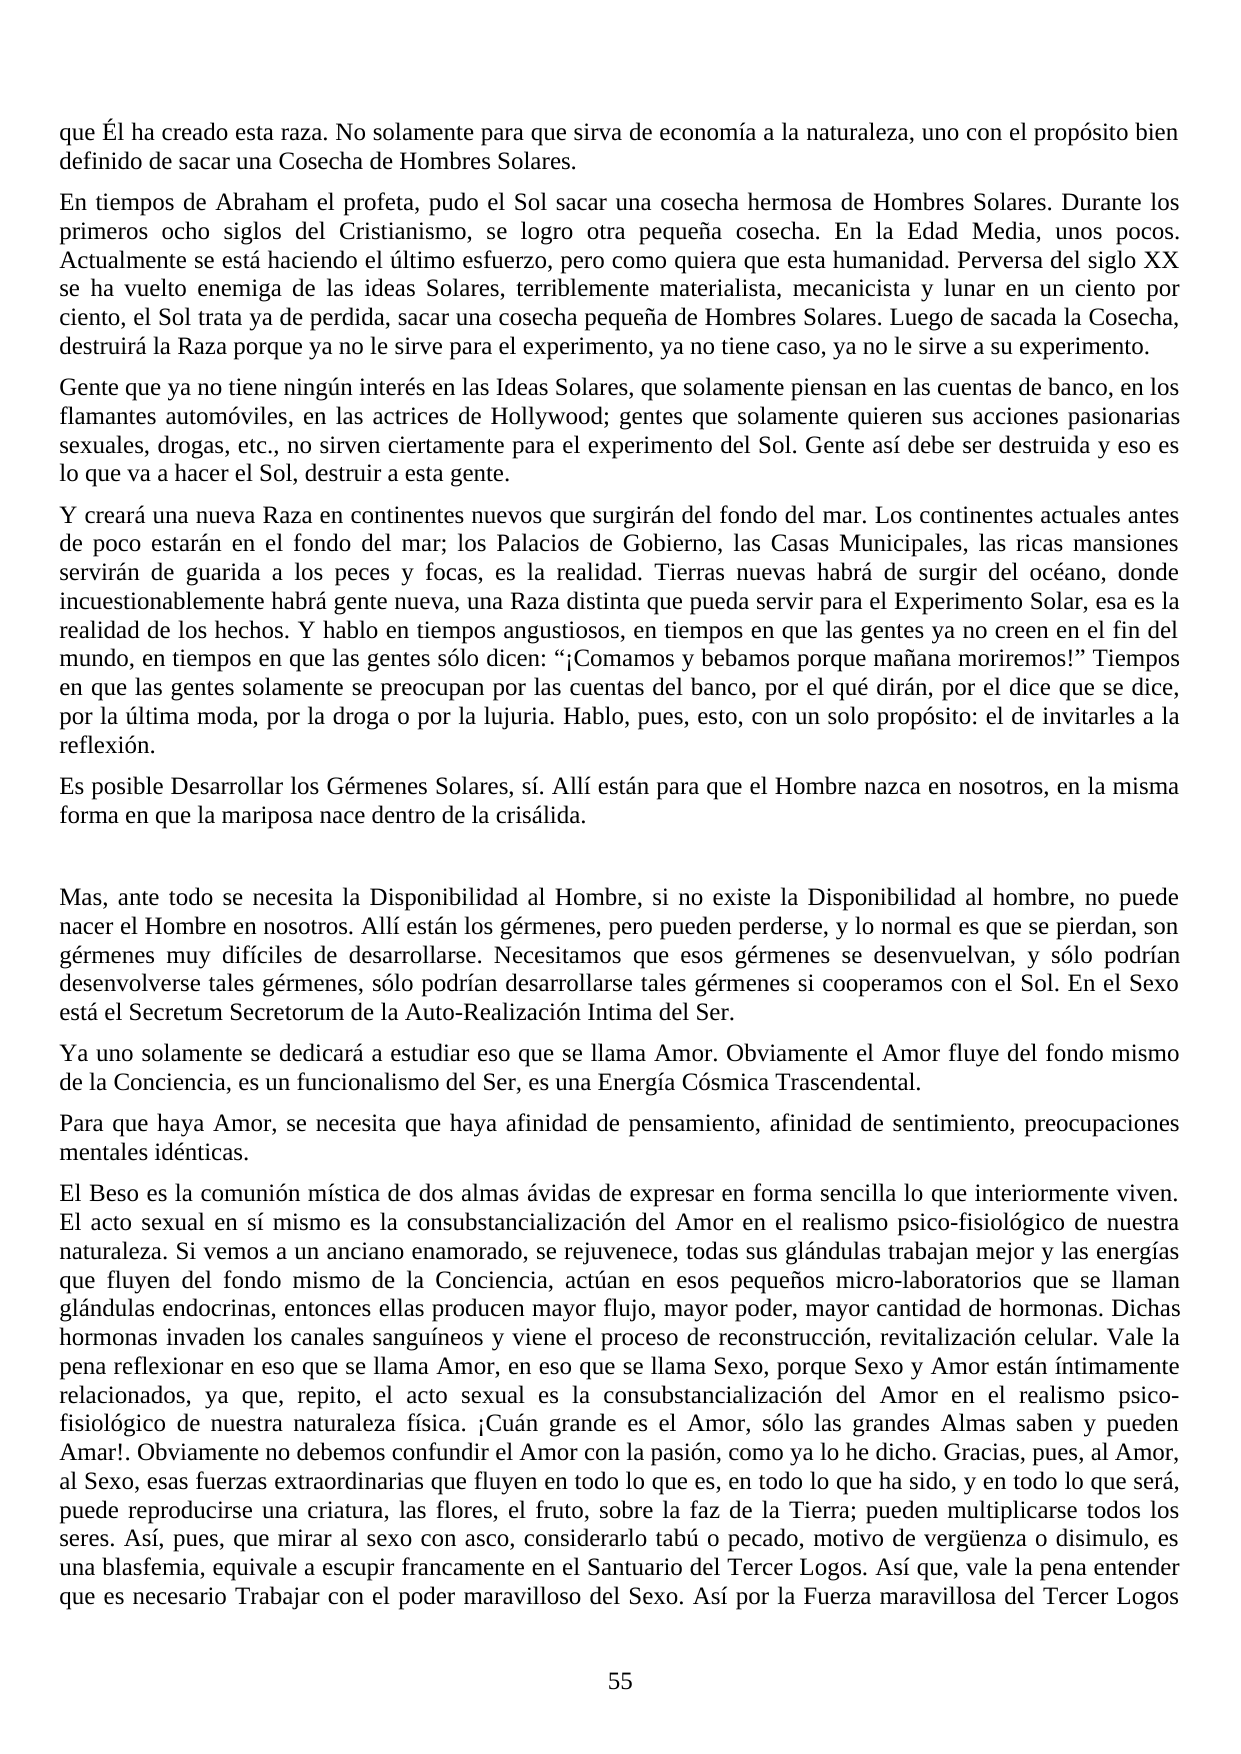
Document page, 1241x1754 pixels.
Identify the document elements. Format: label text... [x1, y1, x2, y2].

text El Beso es la comunión mística de dos almas ávidas de expresar en forma sencilla lo que interiormente viven. El acto sexual en sí mismo es la consubstancialización del Amor en el realismo psico-fisiológico de nuestra naturaleza. Si vemos a un anciano enamorado, se rejuvenece, todas sus glándulas trabajan mejor y las energías que fluyen del fondo mismo de la Conciencia, actúan en esos pequeños micro-laboratorios que se llaman glándulas endocrinas, entonces ellas producen mayor flujo, mayor poder, mayor cantidad de hormonas. Dichas hormonas invaden los canales sanguíneos y viene el proceso de reconstrucción, revitalización celular. Vale la pena reflexionar en eso que se llama Amor, en eso que se llama Sexo, porque Sexo y Amor están íntimamente relacionados, ya que, repito, el acto sexual es la consubstancialización del Amor en el realismo psico-fisiológico de nuestra naturaleza física. ¡Cuán grande es el Amor, sólo las grandes Almas saben y pueden Amar!. Obviamente no debemos confundir el Amor con la pasión, como ya lo he dicho. Gracias, pues, al Amor, al Sexo, esas fuerzas extraordinarias que fluyen en todo lo que es, en todo lo que ha sido, y en todo lo que será, puede reproducirse una criatura, las flores, el fruto, sobre la faz de la Tierra; pueden multiplicarse todos los seres. Así, pues, que mirar al sexo con asco, considerarlo tabú o pecado, motivo de vergüenza o disimulo, es una blasfemia, equivale a escupir francamente en el Santuario del Tercer Logos. Así que, vale la pena entender que es necesario Trabajar con el poder maravilloso del Sexo. Así por la Fuerza maravillosa del Tercer Logos [59, 1178, 1181, 1610]
text Ya uno solamente se dedicará a estudiar eso que se llama Amor. Obviamente el Amor fluye del fondo mismo de la Conciencia, es un funcionalismo del Ser, es una Energía Cósmica Trascendental. [59, 1038, 1181, 1096]
text Y creará una nueva Raza en continentes nuevos que surgirán del fondo del mar. Los continentes actuales antes de poco estarán en el fondo del mar; los Palacios de Gobierno, las Casas Municipales, las ricas mansiones servirán de guarida a los peces y focas, es la realidad. Tierras nuevas habrá de surgir del océano, donde incuestionablemente habrá gente nueva, una Raza distinta que pueda servir para el Experimento Solar, esa es la realidad de los hechos. Y hablo en tiempos angustiosos, en tiempos en que las gentes ya no creen en el fin del mundo, en tiempos en que las gentes sólo dicen: “¡Comamos y bebamos porque mañana moriremos!” Tiempos en que las gentes solamente se preocupan por las cuentas del banco, por el qué dirán, por el dice que se dice, por la última moda, por la droga o por la lujuria. Hablo, pues, esto, con un solo propósito: el de invitarles a la reflexión. [59, 500, 1181, 758]
text que Él ha creado esta raza. No solamente para que sirva de economía a la naturaleza, uno con el propósito bien definido de sacar una Cosecha de Hombres Solares. [59, 117, 1181, 175]
text En tiempos de Abraham el profeta, pudo el Sol sacar una cosecha hermosa de Hombres Solares. Durante los primeros ocho siglos del Cristianismo, se logro otra pequeña cosecha. En la Edad Media, unos pocos. Actualmente se está haciendo el último esfuerzo, pero como quiera que esta humanidad. Perversa del siglo XX se ha vuelto enemiga de las ideas Solares, terriblemente materialista, mecanicista y lunar en un ciento por ciento, el Sol trata ya de perdida, sacar una cosecha pequeña de Hombres Solares. Luego de sacada la Cosecha, destruirá la Raza porque ya no le sirve para el experimento, ya no tiene caso, ya no le sirve a su experimento. [59, 187, 1181, 360]
text Mas, ante todo se necesita la Disponibilidad al Hombre, si no existe la Disponibilidad al hombre, no puede nacer el Hombre en nosotros. Allí están los gérmenes, pero pueden perderse, y lo normal es que se pierdan, son gérmenes muy difíciles de desarrollarse. Necesitamos que esos gérmenes se desenvuelvan, y sólo podrían desenvolverse tales gérmenes, sólo podrían desarrollarse tales gérmenes si cooperamos con el Sol. En el Sexo está el Secretum Secretorum de la Auto-Realización Intima del Ser. [59, 882, 1181, 1026]
text Para que haya Amor, se necesita que haya afinidad de pensamiento, afinidad de sentimiento, preocupaciones mentales idénticas. [59, 1108, 1181, 1166]
text Gente que ya no tiene ningún interés en las Ideas Solares, que solamente piensan en las cuentas de banco, en los flamantes automóviles, en las actrices de Hollywood; gentes que solamente quieren sus acciones pasionarias sexuales, drogas, etc., no sirven ciertamente para el experimento del Sol. Gente así debe ser destruida y eso es lo que va a hacer el Sol, destruir a esta gente. [59, 372, 1181, 487]
text Es posible Desarrollar los Gérmenes Solares, sí. Allí están para que el Hombre nazca en nosotros, en la misma forma en que la mariposa nace dentro de la crisálida. [59, 771, 1181, 828]
